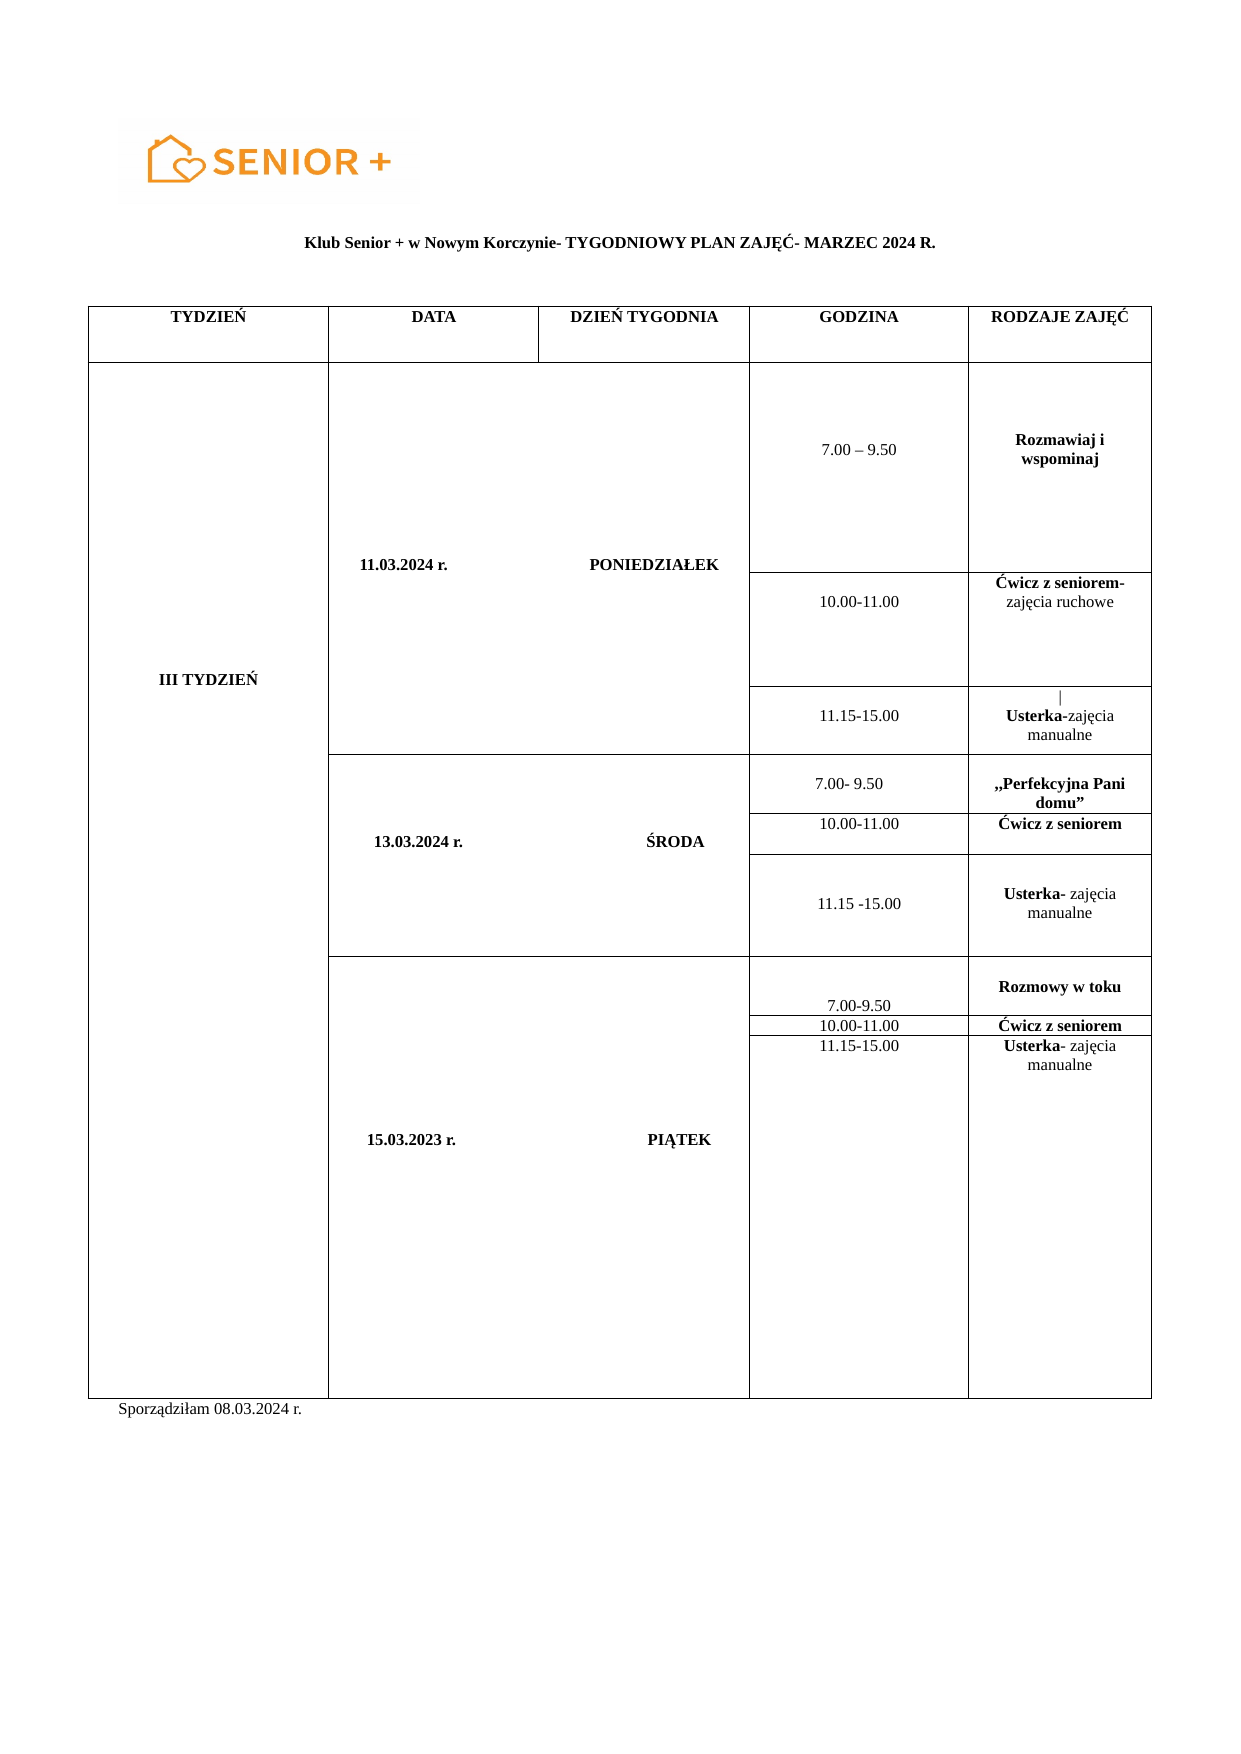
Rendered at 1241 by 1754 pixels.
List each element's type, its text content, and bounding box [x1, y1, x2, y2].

table_cell Ćwicz z seniorem [969, 1016, 1151, 1035]
table_cell Usterka- zajęcia manualne [969, 855, 1151, 956]
table_header GODZINA [750, 307, 968, 362]
table_cell 15.03.2023 r. PIĄTEK [329, 957, 749, 1398]
table_cell 13.03.2024 r. ŚRODA [329, 755, 749, 956]
table_header DATA [329, 307, 538, 362]
table_cell Rozmowy w toku [969, 957, 1151, 1015]
table_cell Ćwicz z seniorem [969, 814, 1151, 854]
table_cell 11.03.2024 r. PONIEDZIAŁEK [329, 363, 749, 754]
table_header DZIEŃ TYGODNIA [539, 307, 749, 362]
table_cell | Usterka-zajęcia manualne [969, 687, 1151, 754]
table_cell III TYDZIEŃ [89, 363, 328, 1398]
table_cell 7.00- 9.50 [750, 755, 968, 812]
table_header TYDZIEŃ [89, 307, 328, 362]
table_cell Usterka- zajęcia manualne [969, 1036, 1151, 1398]
table_cell 10.00-11.00 [750, 814, 968, 854]
picture [118, 118, 421, 204]
text Klub Senior + w Nowym Korczynie- TYGODNIOWY PLAN ZAJĘĆ- MARZEC 2024 R. [118, 232, 1122, 252]
table_header RODZAJE ZAJĘĆ [969, 307, 1151, 362]
table_cell 10.00-11.00 [750, 573, 968, 686]
table_cell 7.00 – 9.50 [750, 363, 968, 572]
table_cell Ćwicz z seniorem- zajęcia ruchowe [969, 573, 1151, 686]
table_cell Rozmawiaj i wspominaj [969, 363, 1151, 572]
table_cell 11.15 -15.00 [750, 855, 968, 956]
table_cell 11.15-15.00 [750, 687, 968, 754]
table_cell ,,Perfekcyjna Pani domu” [969, 755, 1151, 812]
table_cell 10.00-11.00 [750, 1016, 968, 1035]
table_cell 11.15-15.00 [750, 1036, 968, 1398]
text Sporządziłam 08.03.2024 r. [118, 1399, 1122, 1418]
table_cell 7.00-9.50 [750, 957, 968, 1015]
